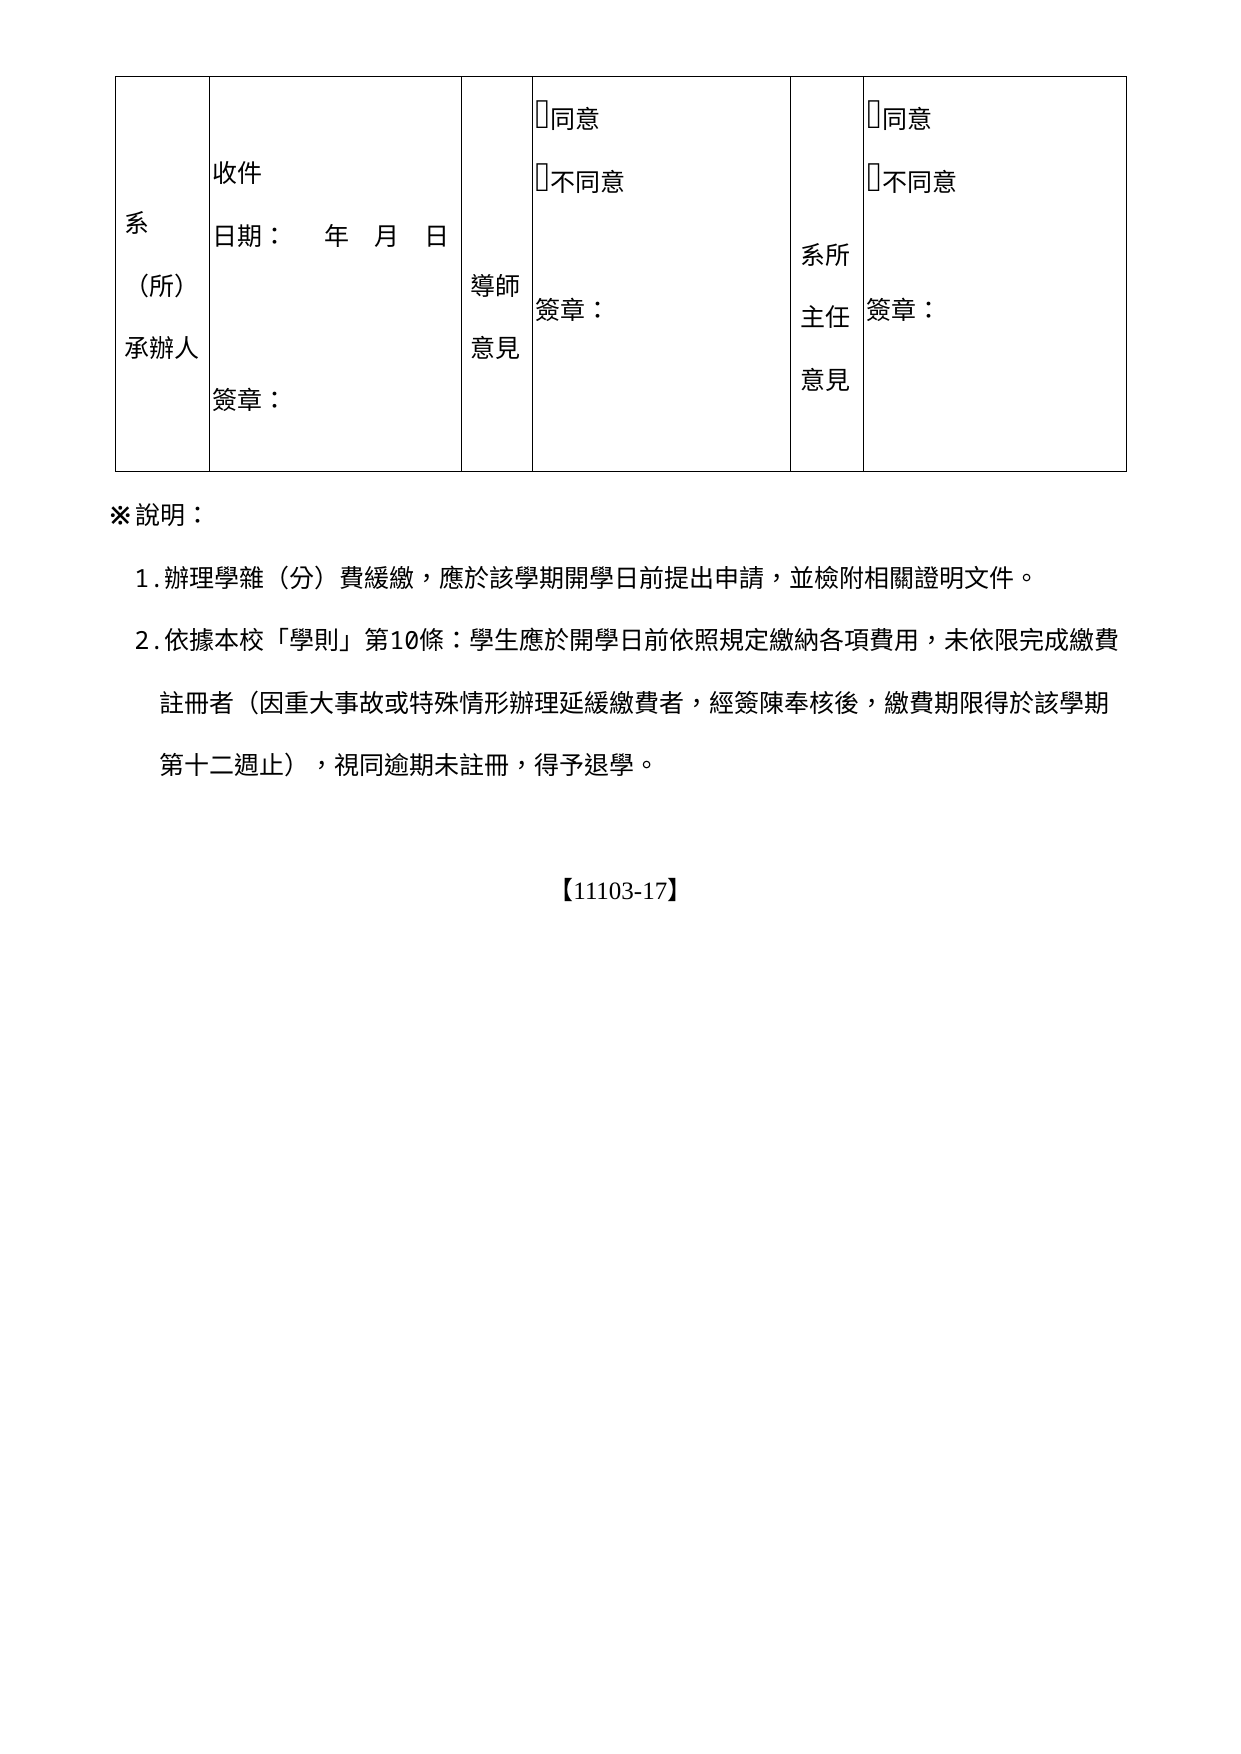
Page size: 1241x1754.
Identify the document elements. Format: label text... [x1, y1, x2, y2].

text 1.辦理學雜（分）費緩繳，應於該學期開學日前提出申請，並檢附相關證明文件。 [59, 534, 1181, 597]
text 2.依據本校「學則」第10條：學生應於開學日前依照規定繳納各項費用，未依限完成繳費 [59, 597, 1181, 659]
text ※說明： [55, 472, 1181, 534]
text 【11103-17】 [59, 847, 1181, 909]
table_cell 系（所） 承辦人 [116, 77, 209, 471]
table_cell 同意 不同意 簽章： [533, 77, 790, 471]
table_cell 導師 意見 [462, 77, 532, 471]
text 第十二週止），視同逾期未註冊，得予退學。 [159, 722, 1181, 784]
table_cell 系所 主任 意見 [791, 77, 863, 471]
table_cell 收件 日期： 年 月 日 簽章： [210, 77, 461, 471]
table_cell 同意 不同意 簽章： [864, 77, 1126, 471]
text 註冊者（因重大事故或特殊情形辦理延緩繳費者，經簽陳奉核後，繳費期限得於該學期 [159, 659, 1181, 722]
